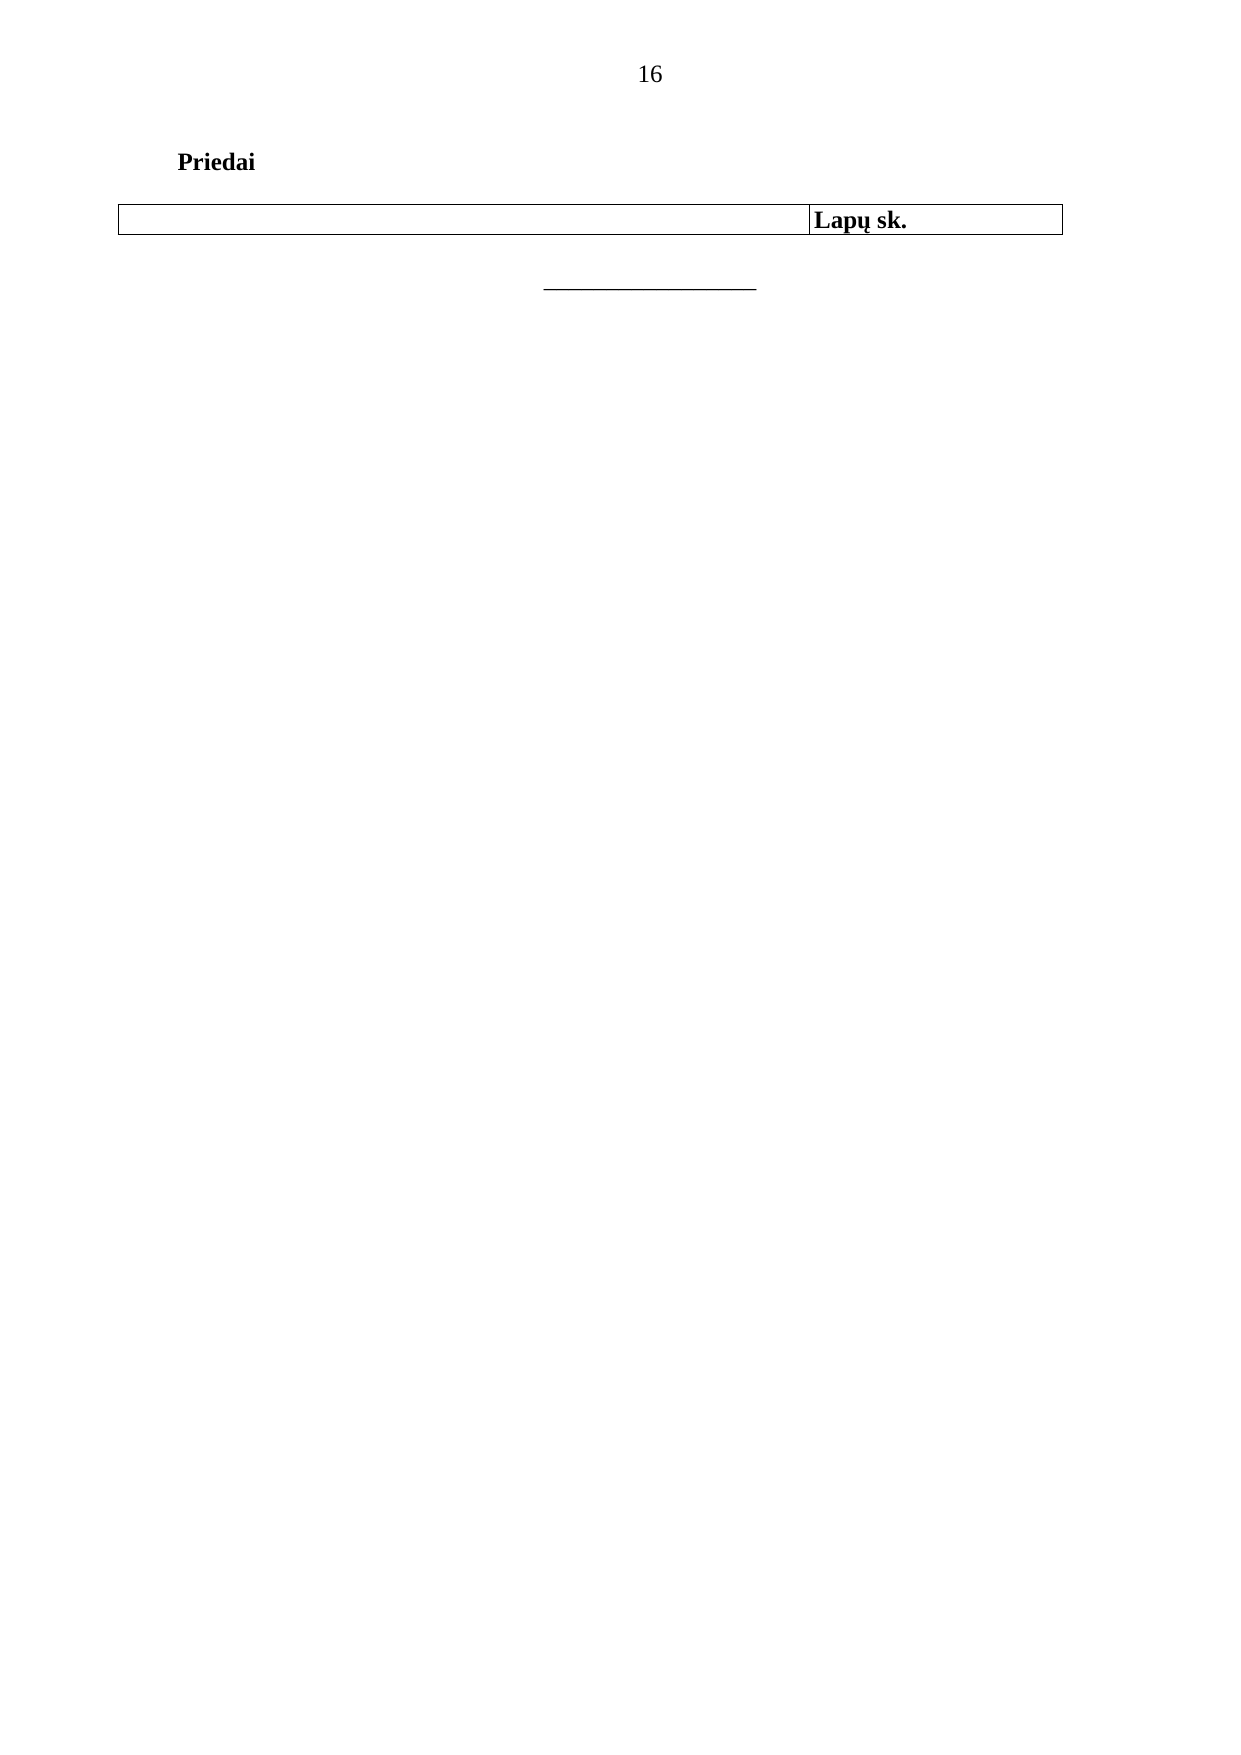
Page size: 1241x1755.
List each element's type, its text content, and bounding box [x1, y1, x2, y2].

text Priedai [118, 147, 1181, 176]
text _________________ [118, 264, 1181, 293]
table_header [119, 205, 809, 234]
table_header Lapų sk. [810, 205, 1062, 234]
